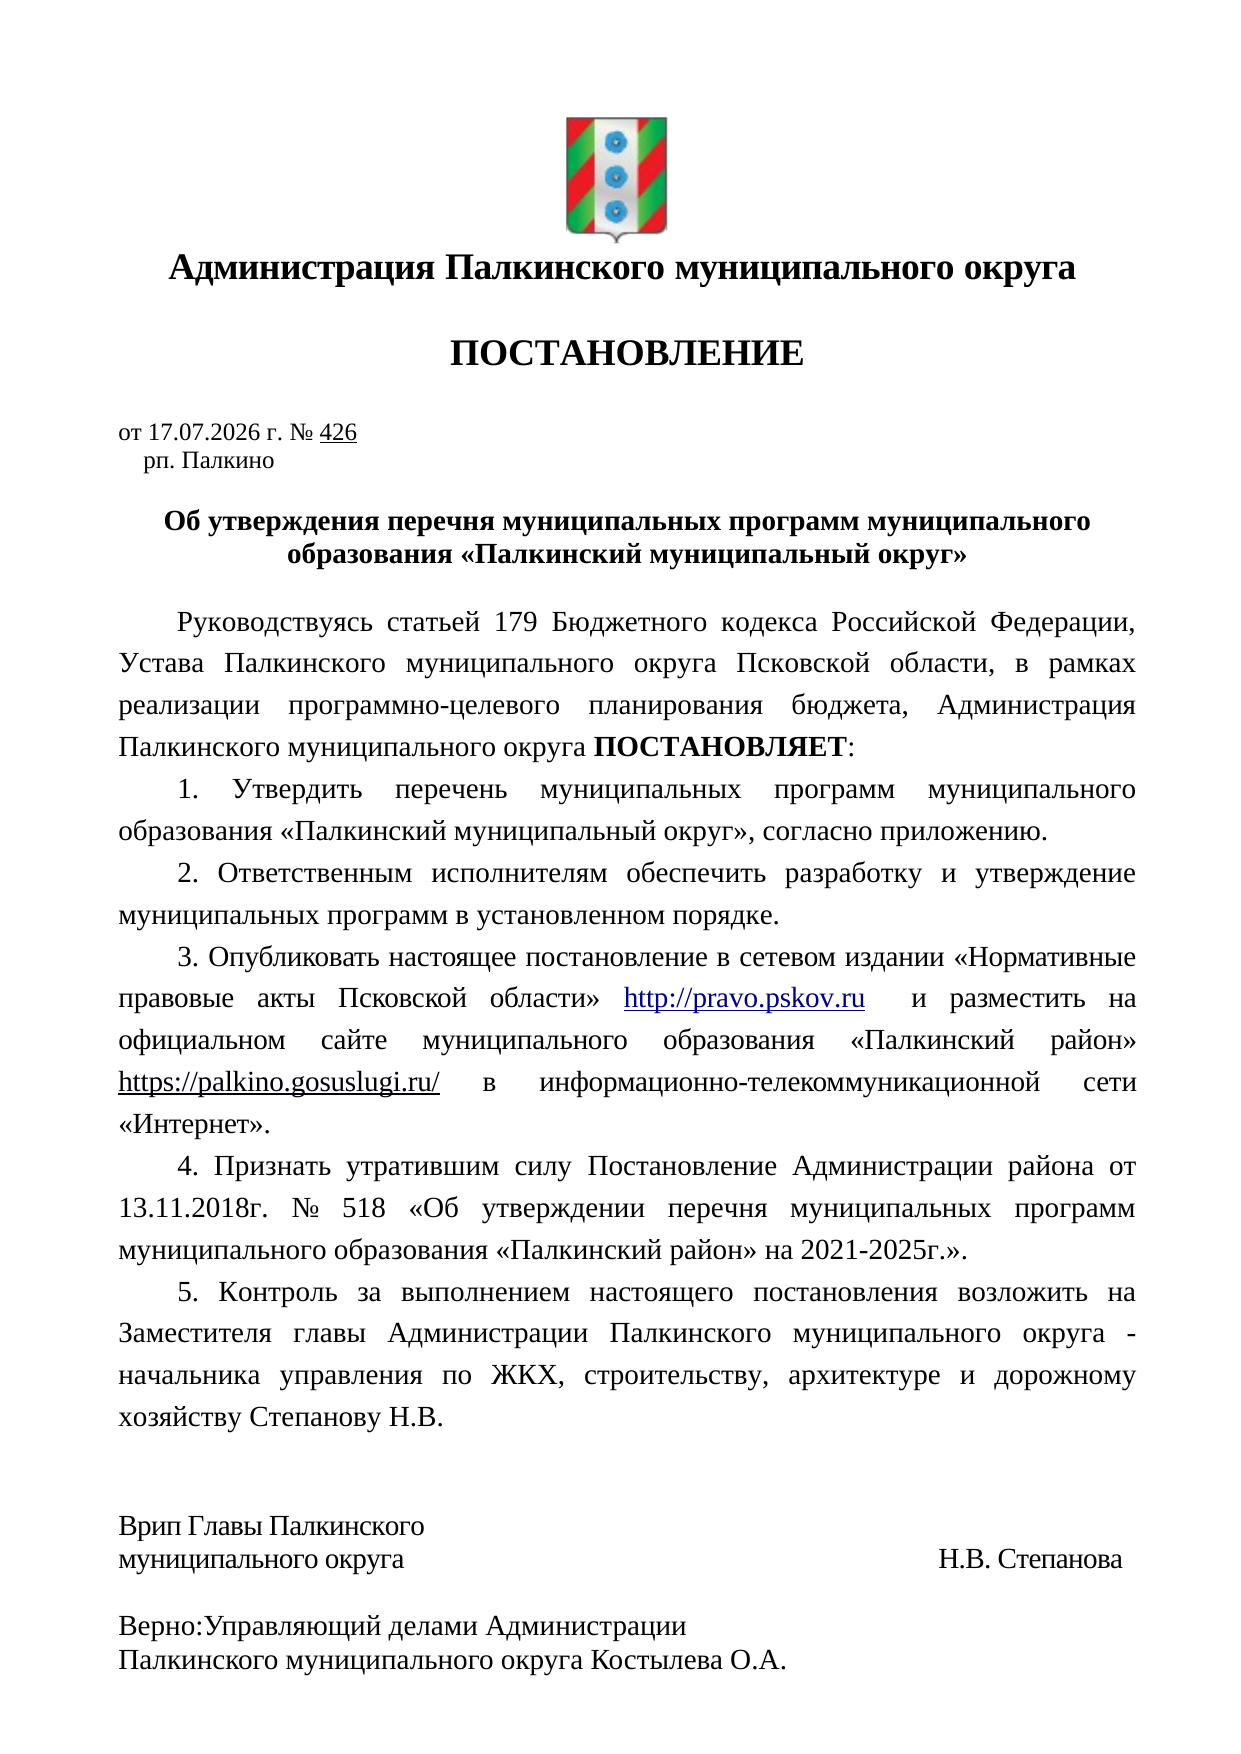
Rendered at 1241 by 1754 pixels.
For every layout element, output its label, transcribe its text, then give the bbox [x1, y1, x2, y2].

text Руководствуясь статьей 179 Бюджетного кодекса Российской Федерации, Устава Палкинского муниципального округа Псковской области, в рамках реализации программно-целевого планирования бюджета, Администрация Палкинского муниципального округа ПОСТАНОВЛЯЕТ: [118, 604, 1137, 763]
text Об утверждения перечня муниципальных программ муниципального образования «Палкинский муниципальный округ» [118, 503, 1137, 570]
text Верно:Управляющий делами Администрации [118, 1608, 1137, 1642]
text рп. Палкино [118, 446, 1137, 474]
text 2. Ответственным исполнителям обеспечить разработку и утверждение муниципальных программ в установленном порядке. [118, 855, 1137, 930]
text Врип Главы Палкинского [118, 1508, 1137, 1541]
text от 17.07.2026 г. № 426 [118, 417, 1137, 446]
text муниципального округа Н.В. Степанова [118, 1541, 1137, 1575]
text 5. Контроль за выполнением настоящего постановления возложить на Заместителя главы Администрации Палкинского муниципального округа -начальника управления по ЖКХ, строительству, архитектуре и дорожному хозяйству Степанову Н.В. [118, 1274, 1137, 1433]
title Администрация Палкинского муниципального округа ПОСТАНОВЛЕНИЕ [168, 244, 1137, 374]
text Палкинского муниципального округа Костылева О.А. [118, 1642, 1137, 1675]
text 3. Опубликовать настоящее постановление в сетевом издании «Нормативные правовые акты Псковской области» http://pravo.pskov.ru и разместить на официальном сайте муниципального образования «Палкинский район» https://palkino.gosuslugi.ru/ в информационно-телекоммуникационной сети «Интернет». [118, 939, 1137, 1140]
picture [565, 116, 669, 245]
text 4. Признать утратившим силу Постановление Администрации района от 13.11.2018г. № 518 «Об утверждении перечня муниципальных программ муниципального образования «Палкинский район» на 2021-2025г.». [118, 1148, 1137, 1265]
text 1. Утвердить перечень муниципальных программ муниципального образования «Палкинский муниципальный округ», согласно приложению. [118, 771, 1137, 847]
